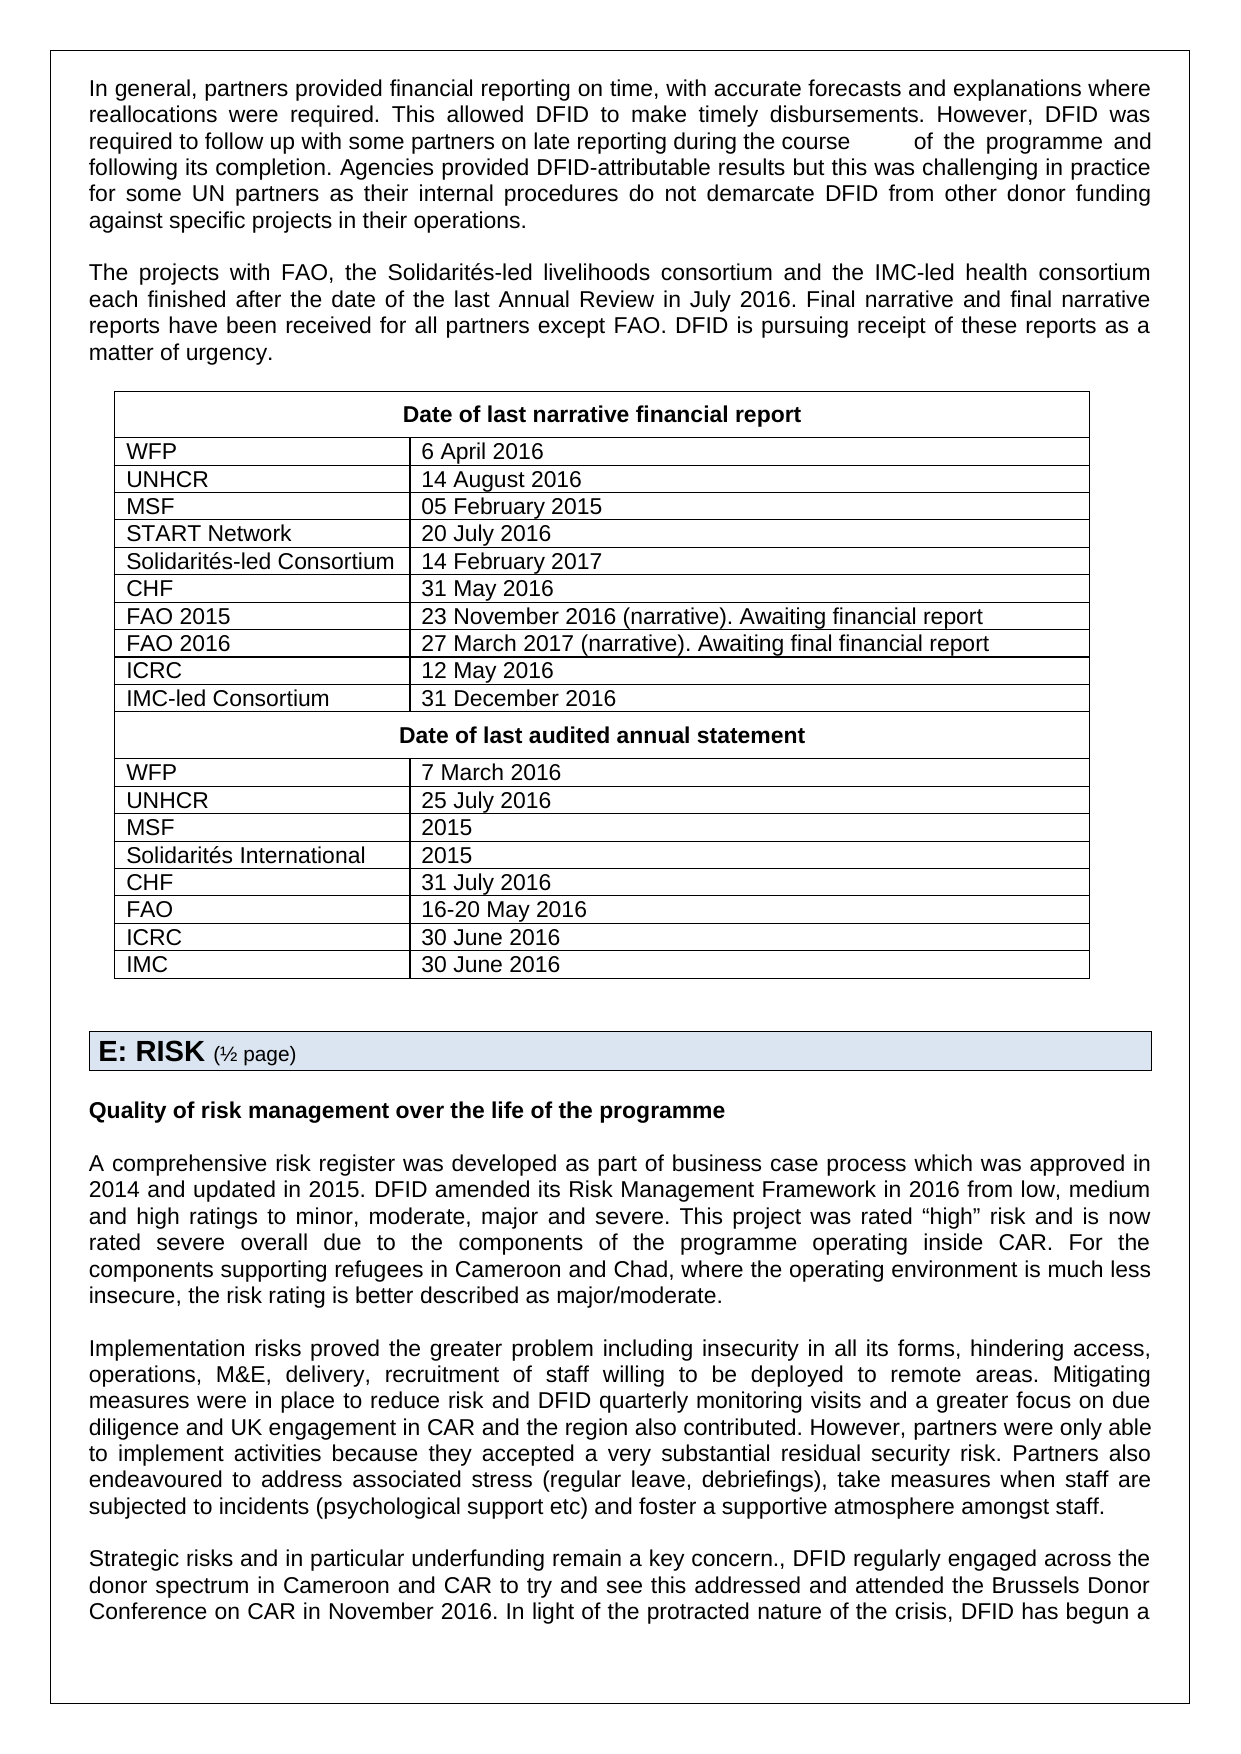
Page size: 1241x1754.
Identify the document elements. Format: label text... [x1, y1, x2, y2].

table_cell ICRC [115, 658, 409, 684]
table_cell 6 April 2016 [411, 438, 1089, 464]
table_cell CHF [115, 869, 409, 895]
table_cell IMC-led Consortium [115, 685, 409, 711]
table_cell Date of last audited annual statement [115, 712, 1089, 758]
table_cell 31 May 2016 [411, 575, 1089, 602]
text The projects with FAO, the Solidarités-led livelihoods consortium and the IMC-led health consortium each finished after the date of the last Annual Review in July 2016. Final narrative and final narrative reports have been received for all partners except FAO. DFID is pursuing receipt of these reports as a matter of urgency. [89, 259, 1152, 365]
text A comprehensive risk register was developed as part of business case process which was approved in 2014 and updated in 2015. DFID amended its Risk Management Framework in 2016 from low, medium and high ratings to minor, moderate, major and severe. This project was rated “high” risk and is now rated severe overall due to the components of the programme operating inside CAR. For the components supporting refugees in Cameroon and Chad, where the operating environment is much less insecure, the risk rating is better described as major/moderate. [89, 1150, 1152, 1308]
table_cell 30 June 2016 [411, 951, 1089, 977]
table_cell 7 March 2016 [411, 759, 1089, 786]
table_cell 16-20 May 2016 [411, 896, 1089, 923]
table_cell 14 August 2016 [411, 466, 1089, 492]
table_cell 05 February 2015 [411, 493, 1089, 519]
table_header Date of last narrative financial report [115, 392, 1089, 437]
text E: RISK (½ page) [90, 1032, 1151, 1070]
table_cell 23 November 2016 (narrative). Awaiting financial report [411, 603, 1089, 629]
table_cell 14 February 2017 [411, 548, 1089, 574]
text In general, partners provided financial reporting on time, with accurate forecasts and explanations where reallocations were required. This allowed DFID to make timely disbursements. However, DFID was required to follow up with some partners on late reporting during the course of the programme and following its completion. Agencies provided DFID-attributable results but this was challenging in practice for some UN partners as their internal procedures do not demarcate DFID from other donor funding against specific projects in their operations. [89, 75, 1152, 233]
table_cell Solidarités International [115, 842, 409, 868]
table_cell FAO 2015 [115, 603, 409, 629]
table_cell 31 December 2016 [411, 685, 1089, 711]
table_cell FAO [115, 896, 409, 923]
table_cell START Network [115, 520, 409, 547]
table_cell WFP [115, 759, 409, 786]
table_cell MSF [115, 814, 409, 841]
table_cell UNHCR [115, 466, 409, 492]
text Strategic risks and in particular underfunding remain a key concern., DFID regularly engaged across the donor spectrum in Cameroon and CAR to try and see this addressed and attended the Brussels Donor Conference on CAR in November 2016. In light of the protracted nature of the crisis, DFID has begun a [89, 1545, 1152, 1624]
table_cell 2015 [411, 842, 1089, 868]
table_cell 2015 [411, 814, 1089, 841]
table_cell 27 March 2017 (narrative). Awaiting final financial report [411, 630, 1089, 656]
table_cell WFP [115, 438, 409, 464]
table_cell UNHCR [115, 787, 409, 813]
text Quality of risk management over the life of the programme [89, 1097, 1152, 1124]
table_cell 20 July 2016 [411, 520, 1089, 547]
text Implementation risks proved the greater problem including insecurity in all its forms, hindering access, operations, M&E, delivery, recruitment of staff willing to be deployed to remote areas. Mitigating measures were in place to reduce risk and DFID quarterly monitoring visits and a greater focus on due diligence and UK engagement in CAR and the region also contributed. However, partners were only able to implement activities because they accepted a very substantial residual security risk. Partners also endeavoured to address associated stress (regular leave, debriefings), take measures when staff are subjected to incidents (psychological support etc) and foster a supportive atmosphere amongst staff. [89, 1334, 1152, 1519]
table_cell IMC [115, 951, 409, 977]
table_cell ICRC [115, 924, 409, 950]
table_cell 12 May 2016 [411, 658, 1089, 684]
table_cell 30 June 2016 [411, 924, 1089, 950]
table_cell MSF [115, 493, 409, 519]
table_cell Solidarités-led Consortium [115, 548, 409, 574]
table_cell FAO 2016 [115, 630, 409, 656]
table_cell 31 July 2016 [411, 869, 1089, 895]
table_cell 25 July 2016 [411, 787, 1089, 813]
table_cell CHF [115, 575, 409, 602]
